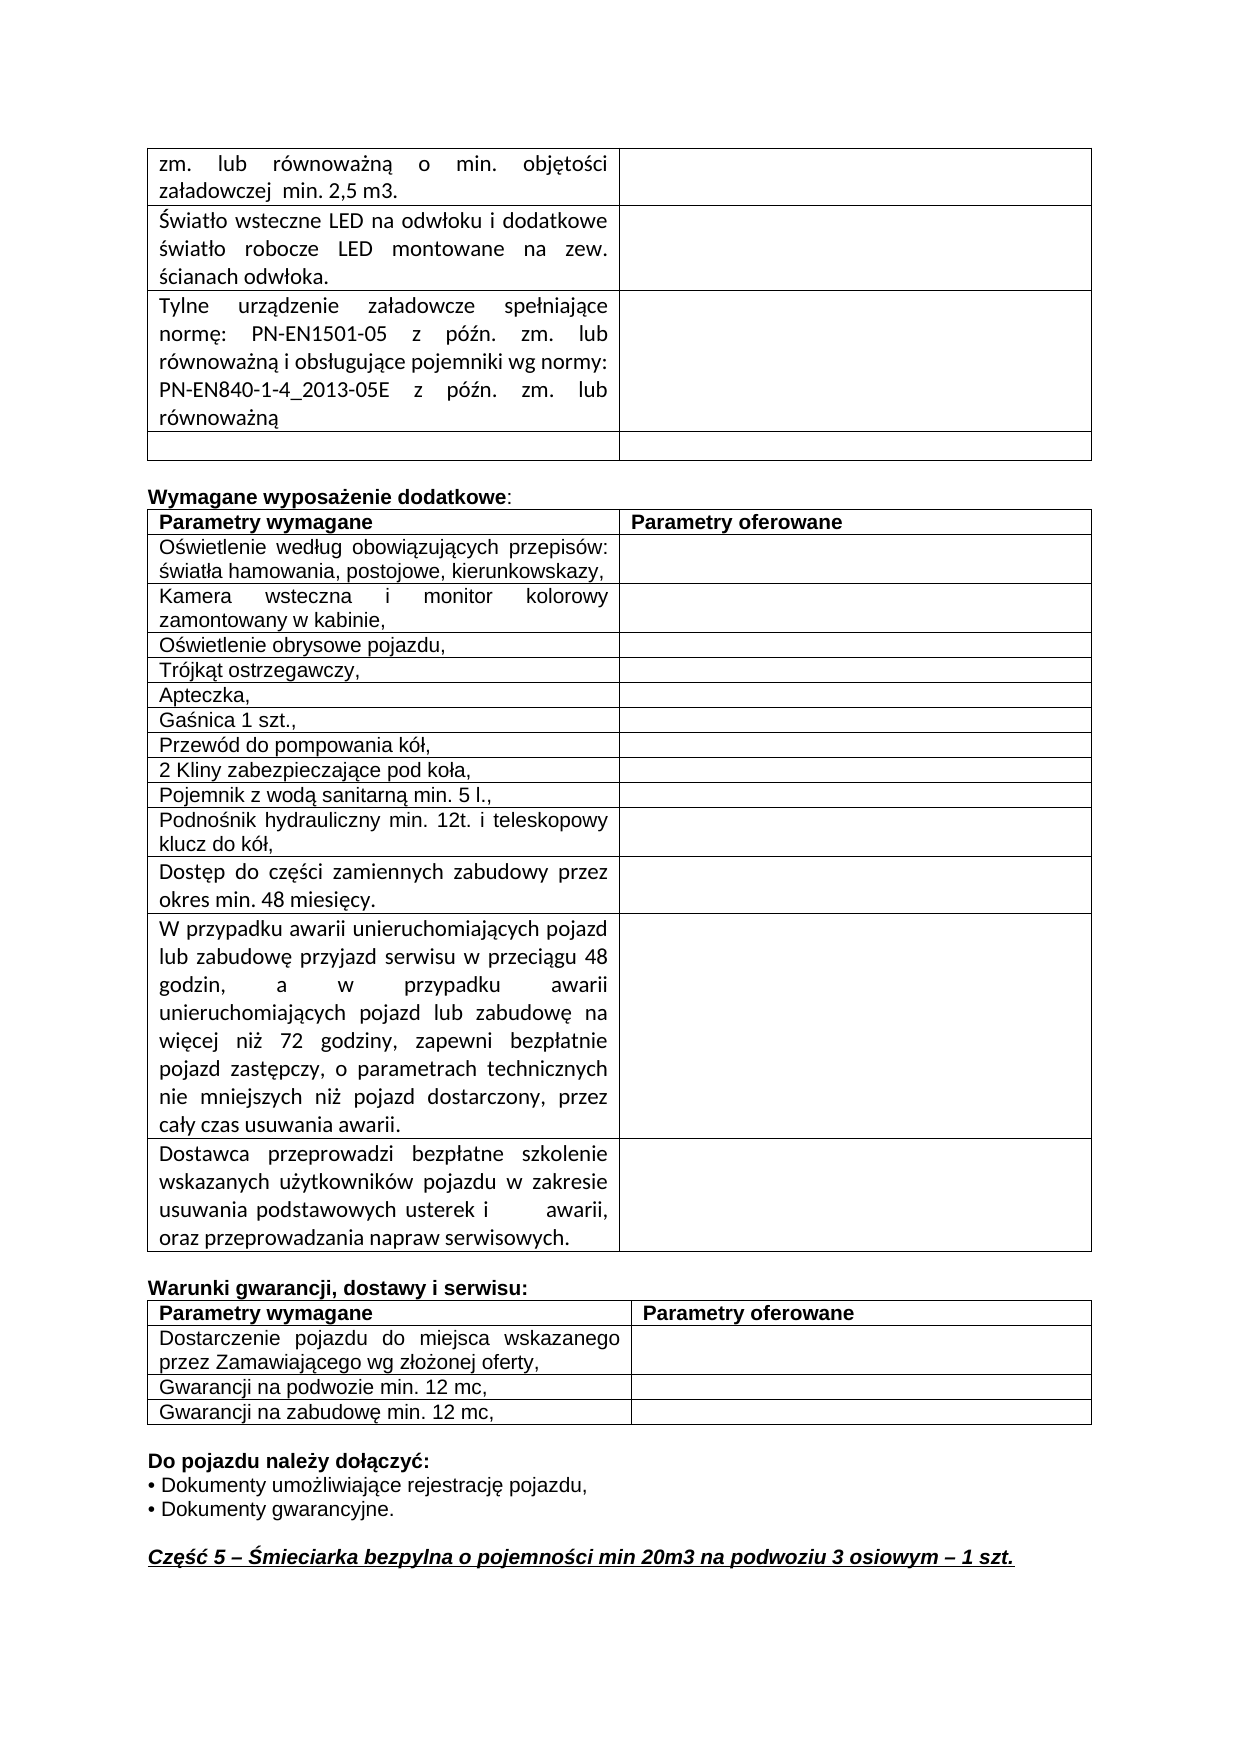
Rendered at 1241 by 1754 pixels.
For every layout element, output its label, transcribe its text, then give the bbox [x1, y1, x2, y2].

table_cell Dostęp do części zamiennych zabudowy przez okres min. 48 miesięcy. [148, 857, 619, 913]
table_cell [148, 432, 619, 460]
table_cell Przewód do pompowania kół, [148, 733, 619, 757]
table_cell [620, 658, 1091, 682]
table_cell Pojemnik z wodą sanitarną min. 5 l., [148, 783, 619, 807]
table_cell Oświetlenie obrysowe pojazdu, [148, 633, 619, 657]
table_cell Tylne urządzenie załadowcze spełniające normę: PN-EN1501-05 z późn. zm. lub równoważną i obsługujące pojemniki wg normy: PN-EN840-1-4_2013-05E z późn. zm. lub równoważną [148, 291, 619, 431]
table_cell [620, 708, 1091, 732]
table_cell [620, 733, 1091, 757]
table_header Parametry wymagane [148, 510, 619, 534]
text Warunki gwarancji, dostawy i serwisu: [148, 1276, 1093, 1300]
table_cell Światło wsteczne LED na odwłoku i dodatkowe światło robocze LED montowane na zew. ścianach odwłoka. [148, 206, 619, 290]
table_cell [620, 535, 1091, 583]
table_cell Dostawca przeprowadzi bezpłatne szkolenie wskazanych użytkowników pojazdu w zakresie usuwania podstawowych usterek i awarii, oraz przeprowadzania napraw serwisowych. [148, 1139, 619, 1251]
table_cell [1092, 1399, 1096, 1424]
table_cell Trójkąt ostrzegawczy, [148, 658, 619, 682]
table_cell W przypadku awarii unieruchomiających pojazd lub zabudowę przyjazd serwisu w przeciągu 48 godzin, a w przypadku awarii unieruchomiających pojazd lub zabudowę na więcej niż 72 godziny, zapewni bezpłatnie pojazd zastępczy, o parametrach technicznych nie mniejszych niż pojazd dostarczony, przez cały czas usuwania awarii. [148, 914, 619, 1138]
table_cell Apteczka, [148, 683, 619, 707]
table_cell Oświetlenie według obowiązujących przepisów: światła hamowania, postojowe, kierunkowskazy, [148, 535, 619, 583]
table_header [1092, 1300, 1096, 1325]
table_cell [1092, 1325, 1096, 1374]
table_cell [620, 633, 1091, 657]
table_cell Gwarancji na podwozie min. 12 mc, [148, 1375, 631, 1399]
table_cell [620, 584, 1091, 632]
table_cell zm. lub równoważną o min. objętości załadowczej min. 2,5 m3. [148, 149, 619, 205]
table_cell [620, 808, 1091, 856]
text • Dokumenty umożliwiające rejestrację pojazdu, [148, 1473, 1093, 1497]
table_cell [620, 758, 1091, 782]
table_cell Podnośnik hydrauliczny min. 12t. i teleskopowy klucz do kół, [148, 808, 619, 856]
table_cell [620, 149, 1091, 205]
table_cell 2 Kliny zabezpieczające pod koła, [148, 758, 619, 782]
text Do pojazdu należy dołączyć: [148, 1449, 1093, 1473]
text Wymagane wyposażenie dodatkowe: [148, 485, 1093, 509]
table_cell [1092, 1374, 1096, 1399]
table_cell [620, 857, 1091, 913]
table_cell [620, 206, 1091, 290]
table_cell [620, 783, 1091, 807]
table_cell Kamera wsteczna i monitor kolorowy zamontowany w kabinie, [148, 584, 619, 632]
table_cell Gaśnica 1 szt., [148, 708, 619, 732]
table_header Parametry oferowane [620, 510, 1091, 534]
table_cell [620, 291, 1091, 431]
table_cell Gwarancji na zabudowę min. 12 mc, [148, 1400, 631, 1424]
text • Dokumenty gwarancyjne. [148, 1497, 1093, 1521]
table_cell Dostarczenie pojazdu do miejsca wskazanego przez Zamawiającego wg złożonej oferty, [148, 1326, 631, 1374]
table_cell [620, 1139, 1091, 1251]
table_cell [620, 914, 1091, 1138]
table_cell [620, 683, 1091, 707]
table_cell [632, 1326, 1091, 1374]
table_header Parametry wymagane [148, 1301, 631, 1325]
text Część 5 – Śmieciarka bezpylna o pojemności min 20m3 na podwoziu 3 osiowym – 1 szt. [148, 1545, 1093, 1569]
table_cell [620, 432, 1091, 460]
table_cell [632, 1375, 1091, 1399]
table_cell [632, 1400, 1091, 1424]
table_header Parametry oferowane [632, 1301, 1091, 1325]
